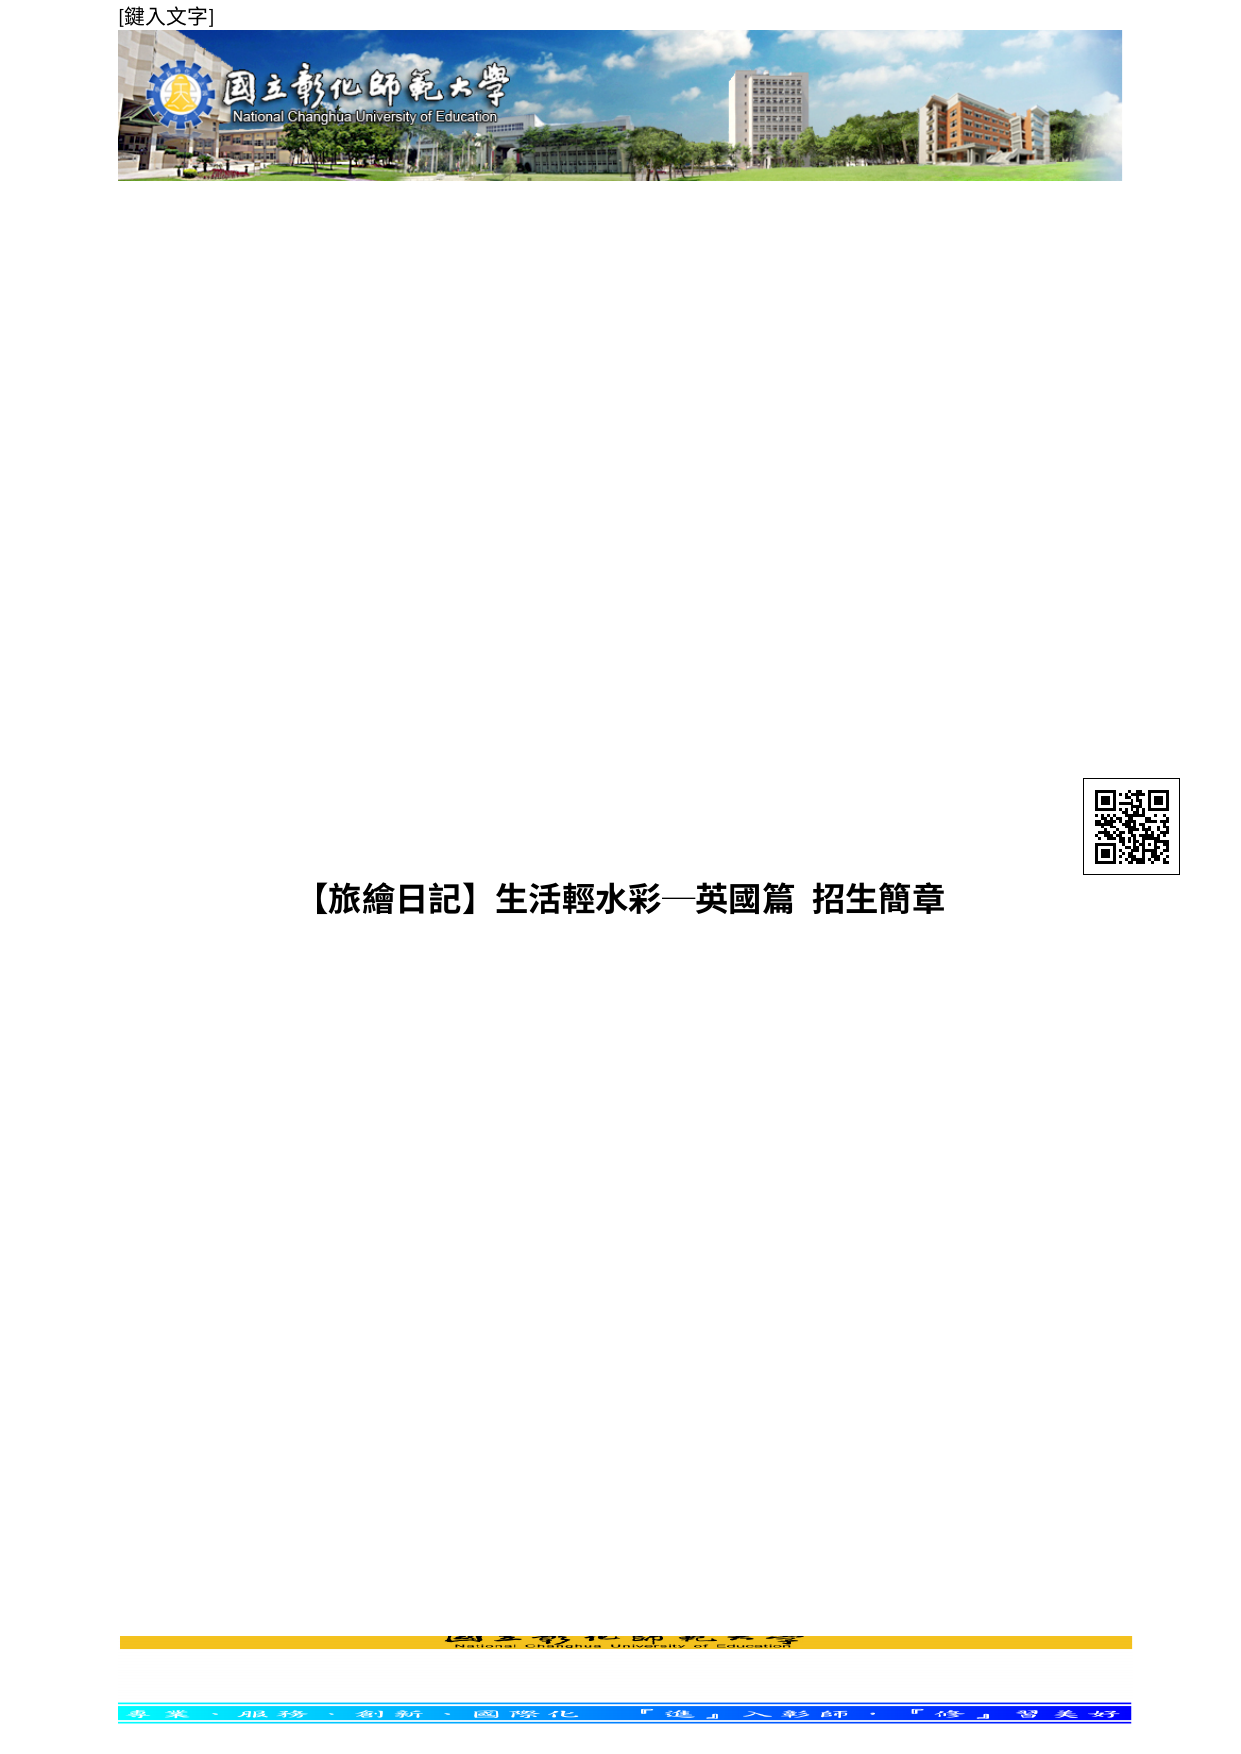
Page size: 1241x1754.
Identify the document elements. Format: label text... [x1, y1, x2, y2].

text 【旅繪日記】生活輕水彩─英國篇 招生簡章 [118, 872, 1122, 921]
